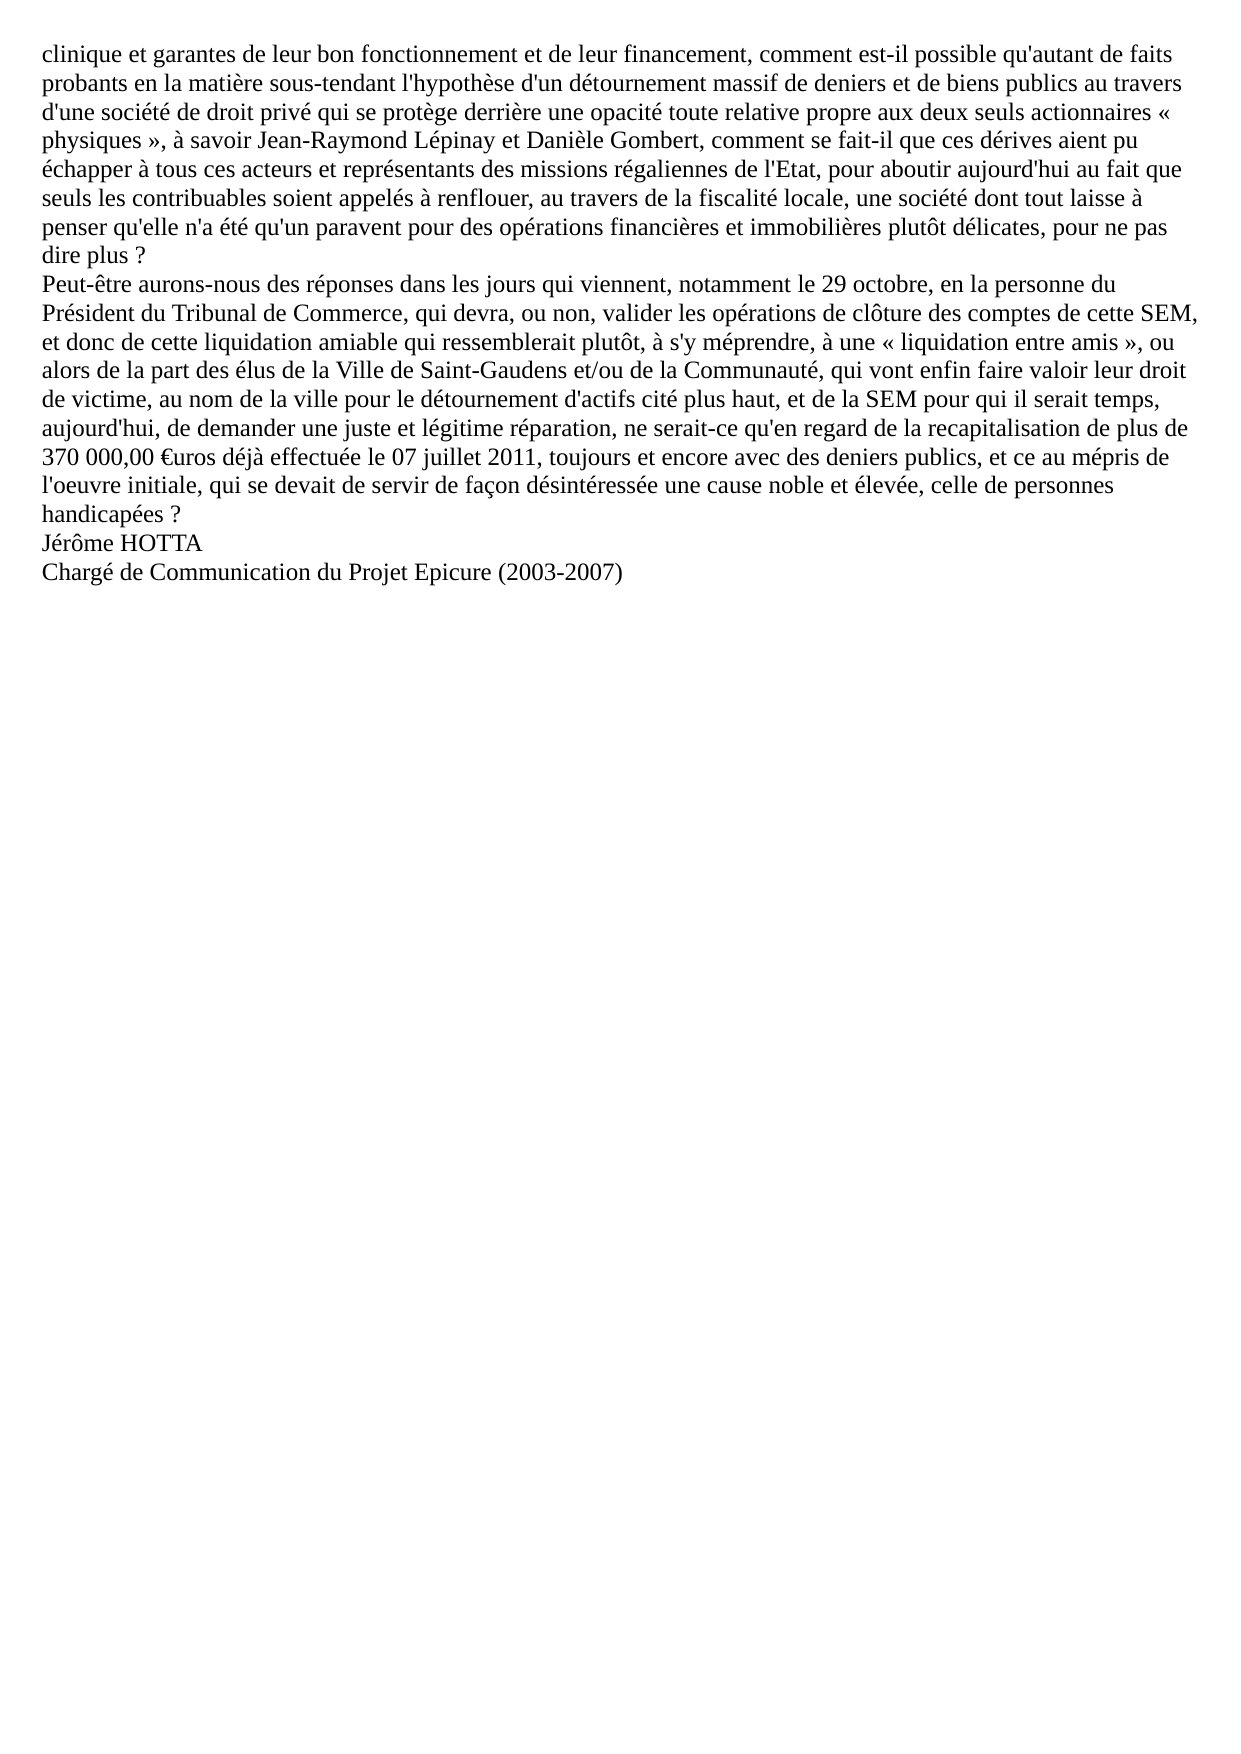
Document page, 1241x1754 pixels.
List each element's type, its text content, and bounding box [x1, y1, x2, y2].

text clinique et garantes de leur bon fonctionnement et de leur financement, comment est-il possible qu'autant de faits probants en la matière sous-tendant l'hypothèse d'un détournement massif de deniers et de biens publics au travers d'une société de droit privé qui se protège derrière une opacité toute relative propre aux deux seuls actionnaires « physiques », à savoir Jean-Raymond Lépinay et Danièle Gombert, comment se fait-il que ces dérives aient pu échapper à tous ces acteurs et représentants des missions régaliennes de l'Etat, pour aboutir aujourd'hui au fait que seuls les contribuables soient appelés à renflouer, au travers de la fiscalité locale, une société dont tout laisse à penser qu'elle n'a été qu'un paravent pour des opérations financières et immobilières plutôt délicates, pour ne pas dire plus ? Peut-être aurons-nous des réponses dans les jours qui viennent, notamment le 29 octobre, en la personne du Président du Tribunal de Commerce, qui devra, ou non, valider les opérations de clôture des comptes de cette SEM, et donc de cette liquidation amiable qui ressemblerait plutôt, à s'y méprendre, à une « liquidation entre amis », ou alors de la part des élus de la Ville de Saint-Gaudens et/ou de la Communauté, qui vont enfin faire valoir leur droit de victime, au nom de la ville pour le détournement d'actifs cité plus haut, et de la SEM pour qui il serait temps, aujourd'hui, de demander une juste et légitime réparation, ne serait-ce qu'en regard de la recapitalisation de plus de 370 000,00 €uros déjà effectuée le 07 juillet 2011, toujours et encore avec des deniers publics, et ce au mépris de l'oeuvre initiale, qui se devait de servir de façon désintéressée une cause noble et élevée, celle de personnes handicapées ? Jérôme HOTTA Chargé de Communication du Projet Epicure (2003-2007) [42, 39, 1204, 585]
